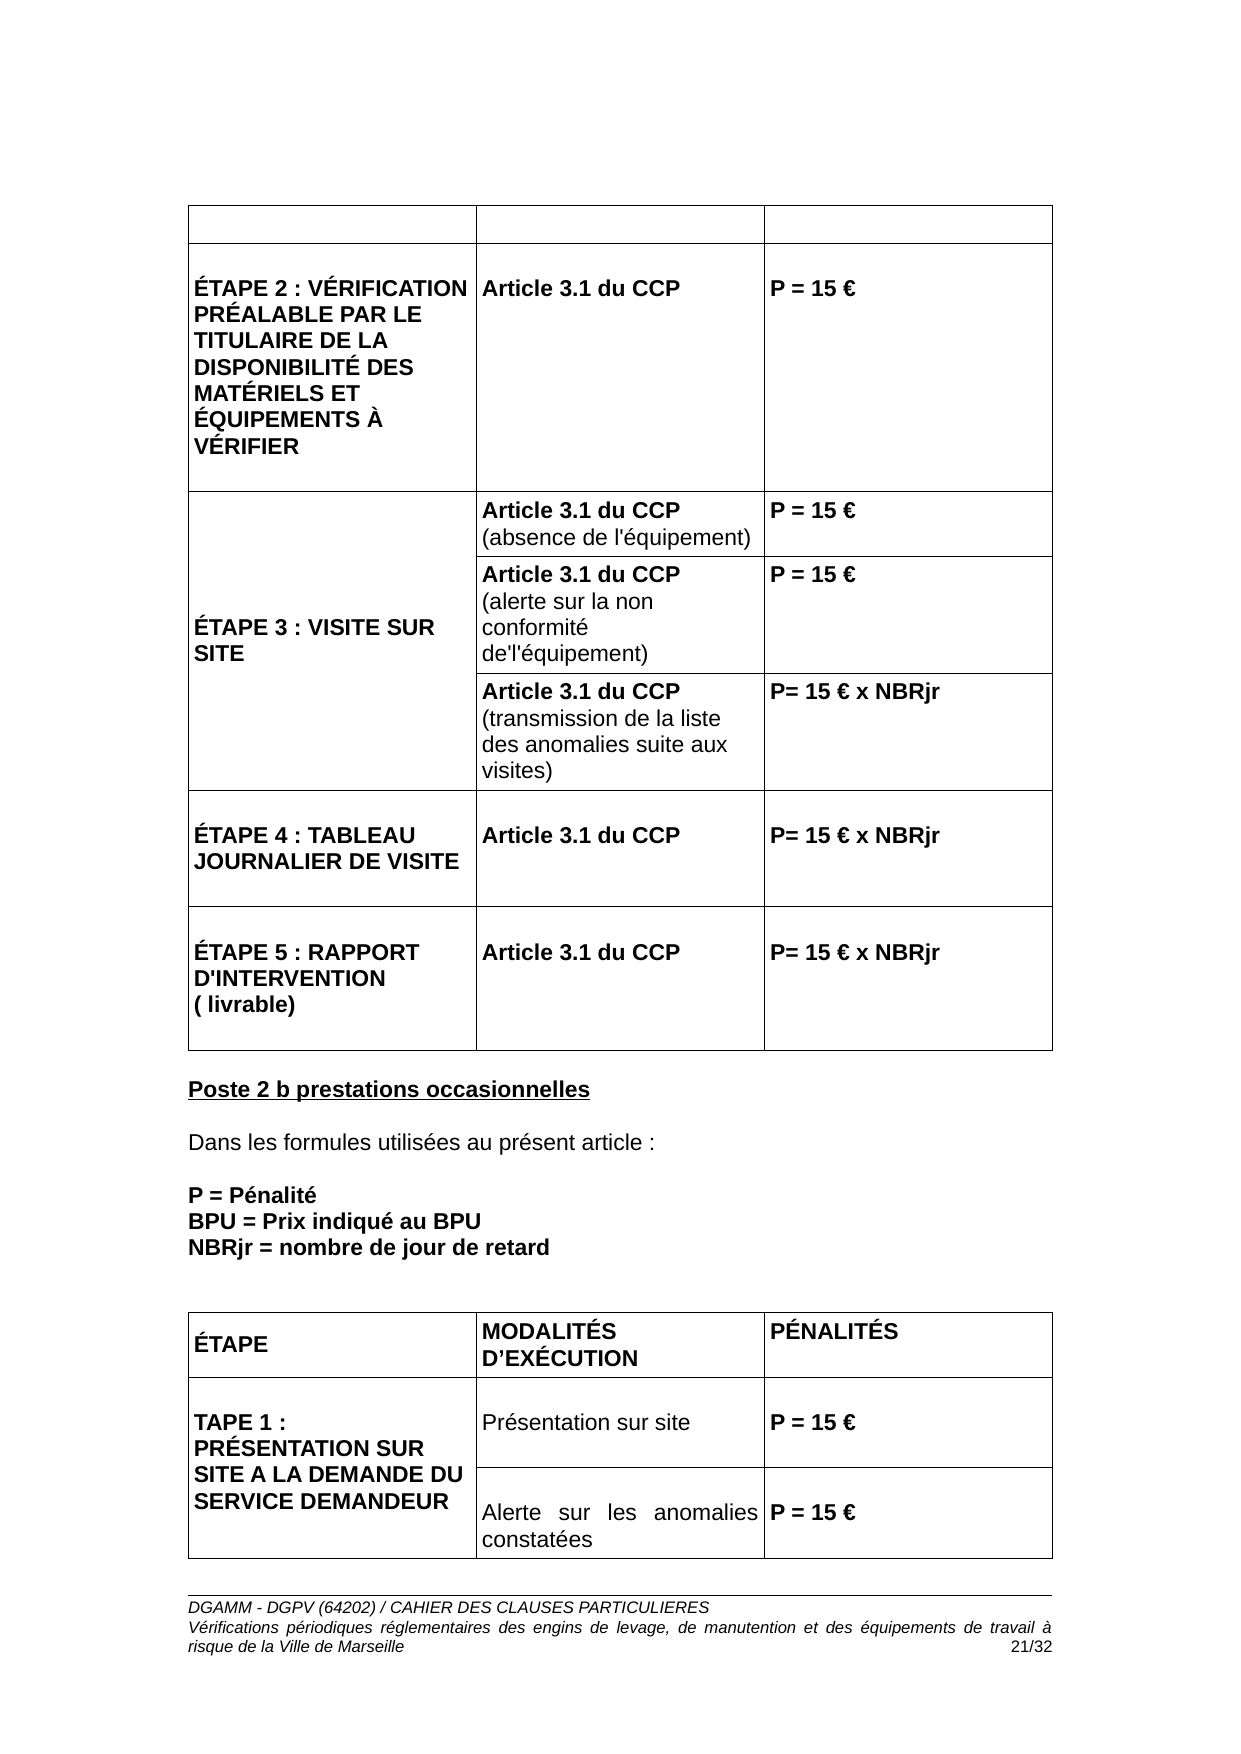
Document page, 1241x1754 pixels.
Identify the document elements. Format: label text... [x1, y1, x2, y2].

table_cell Alerte sur les anomalies constatées [477, 1468, 764, 1558]
table_cell P = 15 € [765, 557, 1052, 672]
text P = Pénalité [188, 1182, 1052, 1208]
table_cell [765, 206, 1052, 242]
table_cell TAPE 1 : PRÉSENTATION SUR SITE A LA DEMANDE DU SERVICE DEMANDEUR [189, 1378, 476, 1558]
table_cell Article 3.1 du CCP [477, 907, 764, 1050]
text NBRjr = nombre de jour de retard [188, 1234, 1052, 1261]
table_cell P = 15 € [765, 1378, 1052, 1467]
table_cell P= 15 € x NBRjr [765, 674, 1052, 789]
table_header ÉTAPE [189, 1313, 476, 1377]
table_cell ÉTAPE 2 : vérification préalable par le titulaire de la disponibilité des matériels et équipements à vérifier [189, 244, 476, 491]
table_cell P = 15 € [765, 1468, 1052, 1558]
table_cell Article 3.1 du CCP (absence de l'équipement) [477, 492, 764, 556]
table_cell Article 3.1 du CCP [477, 791, 764, 906]
text Dans les formules utilisées au présent article : [188, 1129, 1052, 1155]
table_cell [477, 206, 764, 242]
table_cell Article 3.1 du CCP (alerte sur la non conformité de'l'équipement) [477, 557, 764, 672]
table_cell Article 3.1 du CCP [477, 244, 764, 491]
text Poste 2 b prestations occasionnelles [188, 1076, 1052, 1103]
table_cell ÉTAPE 5 : RAPPORT D'INTERVENTION ( livrable) [189, 907, 476, 1050]
table_cell P= 15 € x NBRjr [765, 791, 1052, 906]
text BPU = Prix indiqué au BPU [188, 1208, 1052, 1234]
table_cell P = 15 € [765, 244, 1052, 491]
table_cell Présentation sur site [477, 1378, 764, 1467]
table_cell ÉTAPE 4 : TABLEAU JOURNALIER DE VISITE [189, 791, 476, 906]
table_header PÉNALITÉS [765, 1313, 1052, 1377]
table_cell ÉTAPE 3 : Visite sur site [189, 492, 476, 789]
table_cell [189, 206, 476, 242]
table_cell P= 15 € x NBRjr [765, 907, 1052, 1050]
table_header MODALITÉS D’EXÉCUTION [477, 1313, 764, 1377]
table_cell Article 3.1 du CCP (transmission de la liste des anomalies suite aux visites) [477, 674, 764, 789]
table_cell P = 15 € [765, 492, 1052, 556]
